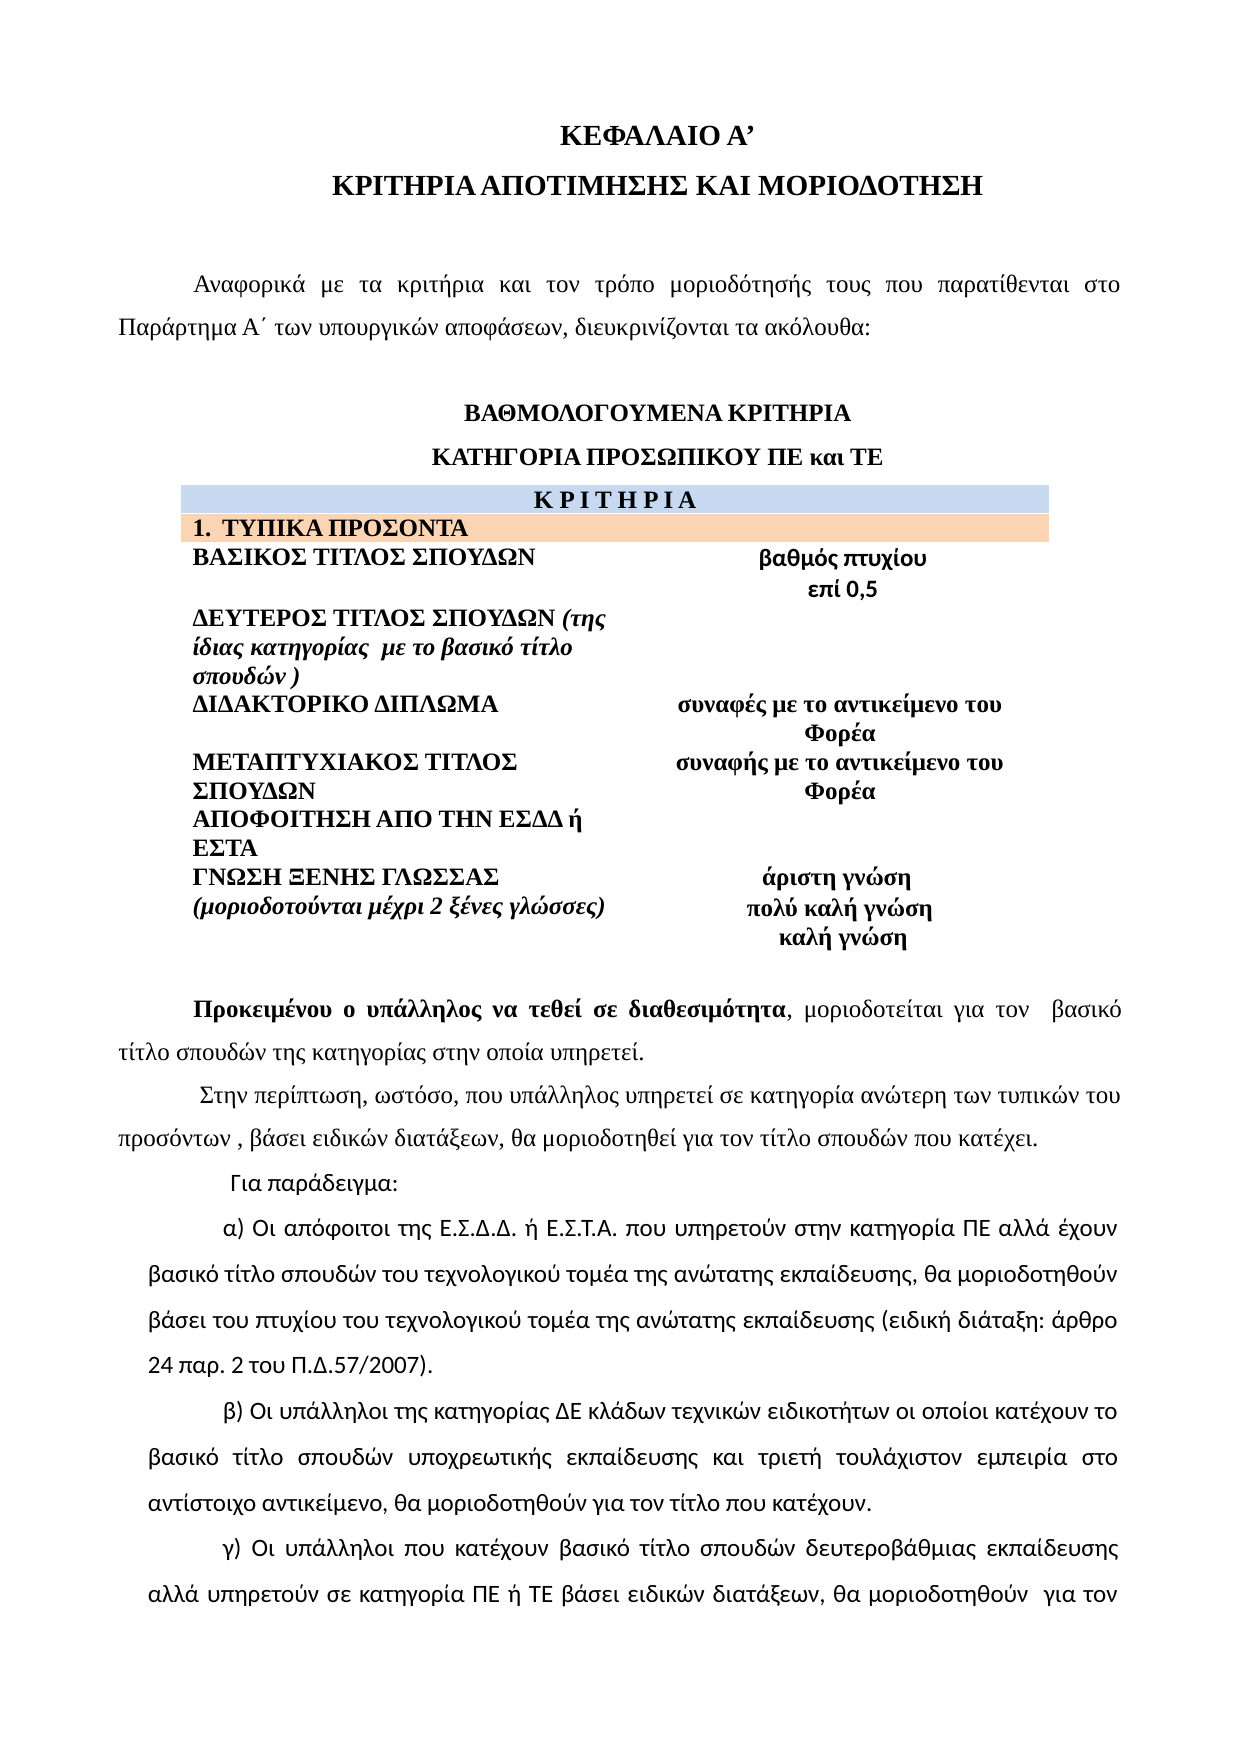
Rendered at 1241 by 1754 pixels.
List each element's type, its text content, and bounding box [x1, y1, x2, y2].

text Στην περίπτωση, ωστόσο, που υπάλληλος υπηρετεί σε κατηγορία ανώτερη των τυπικών του προσόντων , βάσει ειδικών διατάξεων, θα μοριοδοτηθεί για τον τίτλο σπουδών που κατέχει. [118, 1080, 1122, 1152]
table_cell ΔΙΔΑΚΤΟΡΙΚΟ ΔΙΠΛΩΜΑ [181, 690, 631, 747]
table_cell [631, 603, 1049, 689]
text γ) Οι υπάλληλοι που κατέχουν βασικό τίτλο σπουδών δευτεροβάθμιας εκπαίδευσης αλλά υπηρετούν σε κατηγορία ΠΕ ή ΤΕ βάσει ειδικών διατάξεων, θα μοριοδοτηθούν για τον [148, 1532, 1119, 1609]
table_cell άριστη γνώση [631, 862, 1049, 893]
table_cell βαθμός πτυχίου επί 0,5 [631, 542, 1049, 603]
table_cell ΜΕΤΑΠΤΥΧΙΑΚΟΣ ΤΙΤΛΟΣ ΣΠΟΥΔΩΝ [181, 747, 631, 804]
text Αναφορικά με τα κριτήρια και τον τρόπο μοριοδότησής τους που παρατίθενται στο Παράρτημα Α΄ των υπουργικών αποφάσεων, διευκρινίζονται τα ακόλουθα: [118, 269, 1122, 341]
text ΒΑΘΜΟΛΟΓΟΥΜΕΝΑ ΚΡΙΤΗΡΙΑ [118, 398, 1122, 427]
text Προκειμένου ο υπάλληλος να τεθεί σε διαθεσιμότητα, μοριοδοτείται για τον βασικό τίτλο σπουδών της κατηγορίας στην οποία υπηρετεί. [118, 994, 1122, 1066]
table_cell ΓΝΩΣΗ ΞΕΝΗΣ ΓΛΩΣΣΑΣ (μοριοδοτούνται μέχρι 2 ξένες γλώσσες) [181, 862, 631, 951]
table_header Κ Ρ Ι Τ Η Ρ Ι Α [181, 485, 1049, 513]
table_cell [631, 805, 1049, 862]
table_cell [631, 514, 1049, 542]
text Για παράδειγμα: [155, 1167, 1119, 1197]
table_cell συναφές με το αντικείμενο του Φορέα [631, 690, 1049, 747]
table_cell ΒΑΣΙΚΟΣ ΤΙΤΛΟΣ ΣΠΟΥΔΩΝ [181, 542, 631, 603]
text ΚΑΤΗΓΟΡΙΑ ΠΡΟΣΩΠΙΚΟΥ ΠΕ και ΤΕ [118, 442, 1122, 470]
text ΚΡΙΤΗΡΙΑ ΑΠΟΤΙΜΗΣΗΣ ΚΑΙ ΜΟΡΙΟΔΟΤΗΣΗ [118, 168, 1122, 202]
text β) Οι υπάλληλοι της κατηγορίας ΔΕ κλάδων τεχνικών ειδικοτήτων οι οποίοι κατέχουν το βασικό τίτλο σπουδών υποχρεωτικής εκπαίδευσης και τριετή τουλάχιστον εμπειρία στο αντίστοιχο αντικείμενο, θα μοριοδοτηθούν για τον τίτλο που κατέχουν. [148, 1395, 1119, 1517]
table_cell συναφής με το αντικείμενο του Φορέα [631, 747, 1049, 804]
table_cell καλή γνώση [631, 922, 1049, 951]
text α) Οι απόφοιτοι της Ε.Σ.Δ.Δ. ή Ε.Σ.Τ.Α. που υπηρετούν στην κατηγορία ΠΕ αλλά έχουν βασικό τίτλο σπουδών του τεχνολογικού τομέα της ανώτατης εκπαίδευσης, θα μοριοδοτηθούν βάσει του πτυχίου του τεχνολογικού τομέα της ανώτατης εκπαίδευσης (ειδική διάταξη: άρθρο 24 παρ. 2 του Π.Δ.57/2007). [148, 1212, 1119, 1380]
table_cell ΤΥΠΙΚΑ ΠΡΟΣΟΝΤΑ [181, 514, 631, 542]
table_cell ΑΠΟΦΟΙΤΗΣΗ ΑΠΟ ΤΗΝ ΕΣΔΔ ή ΕΣΤΑ [181, 805, 631, 862]
table_cell ΔΕΥΤΕΡΟΣ ΤΙΤΛΟΣ ΣΠΟΥΔΩΝ (της ίδιας κατηγορίας με το βασικό τίτλο σπουδών ) [181, 603, 631, 689]
text ΚΕΦΑΛΑΙΟ Α’ [118, 118, 1122, 152]
table_cell πολύ καλή γνώση [631, 894, 1049, 922]
